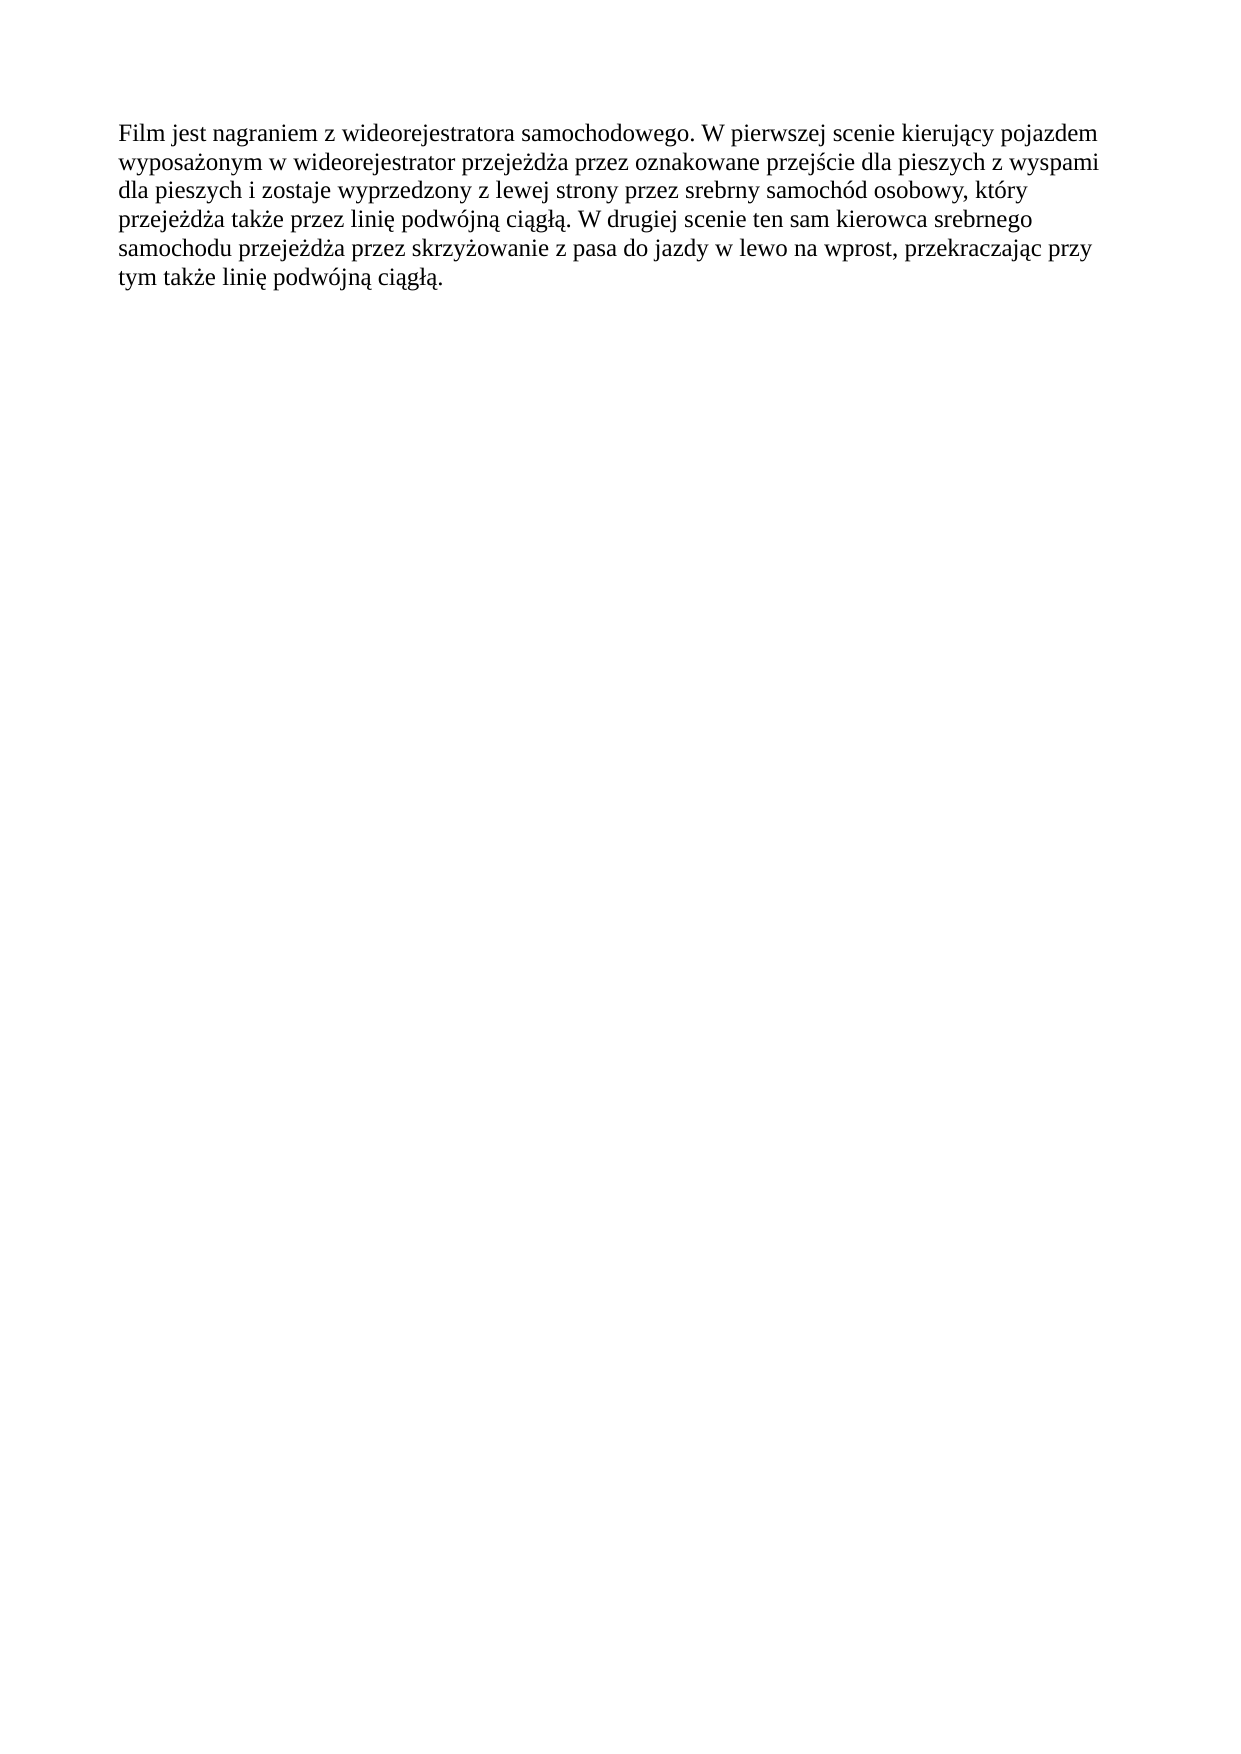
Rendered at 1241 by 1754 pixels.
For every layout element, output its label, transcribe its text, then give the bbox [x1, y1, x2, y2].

text Film jest nagraniem z wideorejestratora samochodowego. W pierwszej scenie kierujący pojazdem wyposażonym w wideorejestrator przejeżdża przez oznakowane przejście dla pieszych z wyspami dla pieszych i zostaje wyprzedzony z lewej strony przez srebrny samochód osobowy, który przejeżdża także przez linię podwójną ciągłą. W drugiej scenie ten sam kierowca srebrnego samochodu przejeżdża przez skrzyżowanie z pasa do jazdy w lewo na wprost, przekraczając przy tym także linię podwójną ciągłą. [118, 118, 1122, 291]
